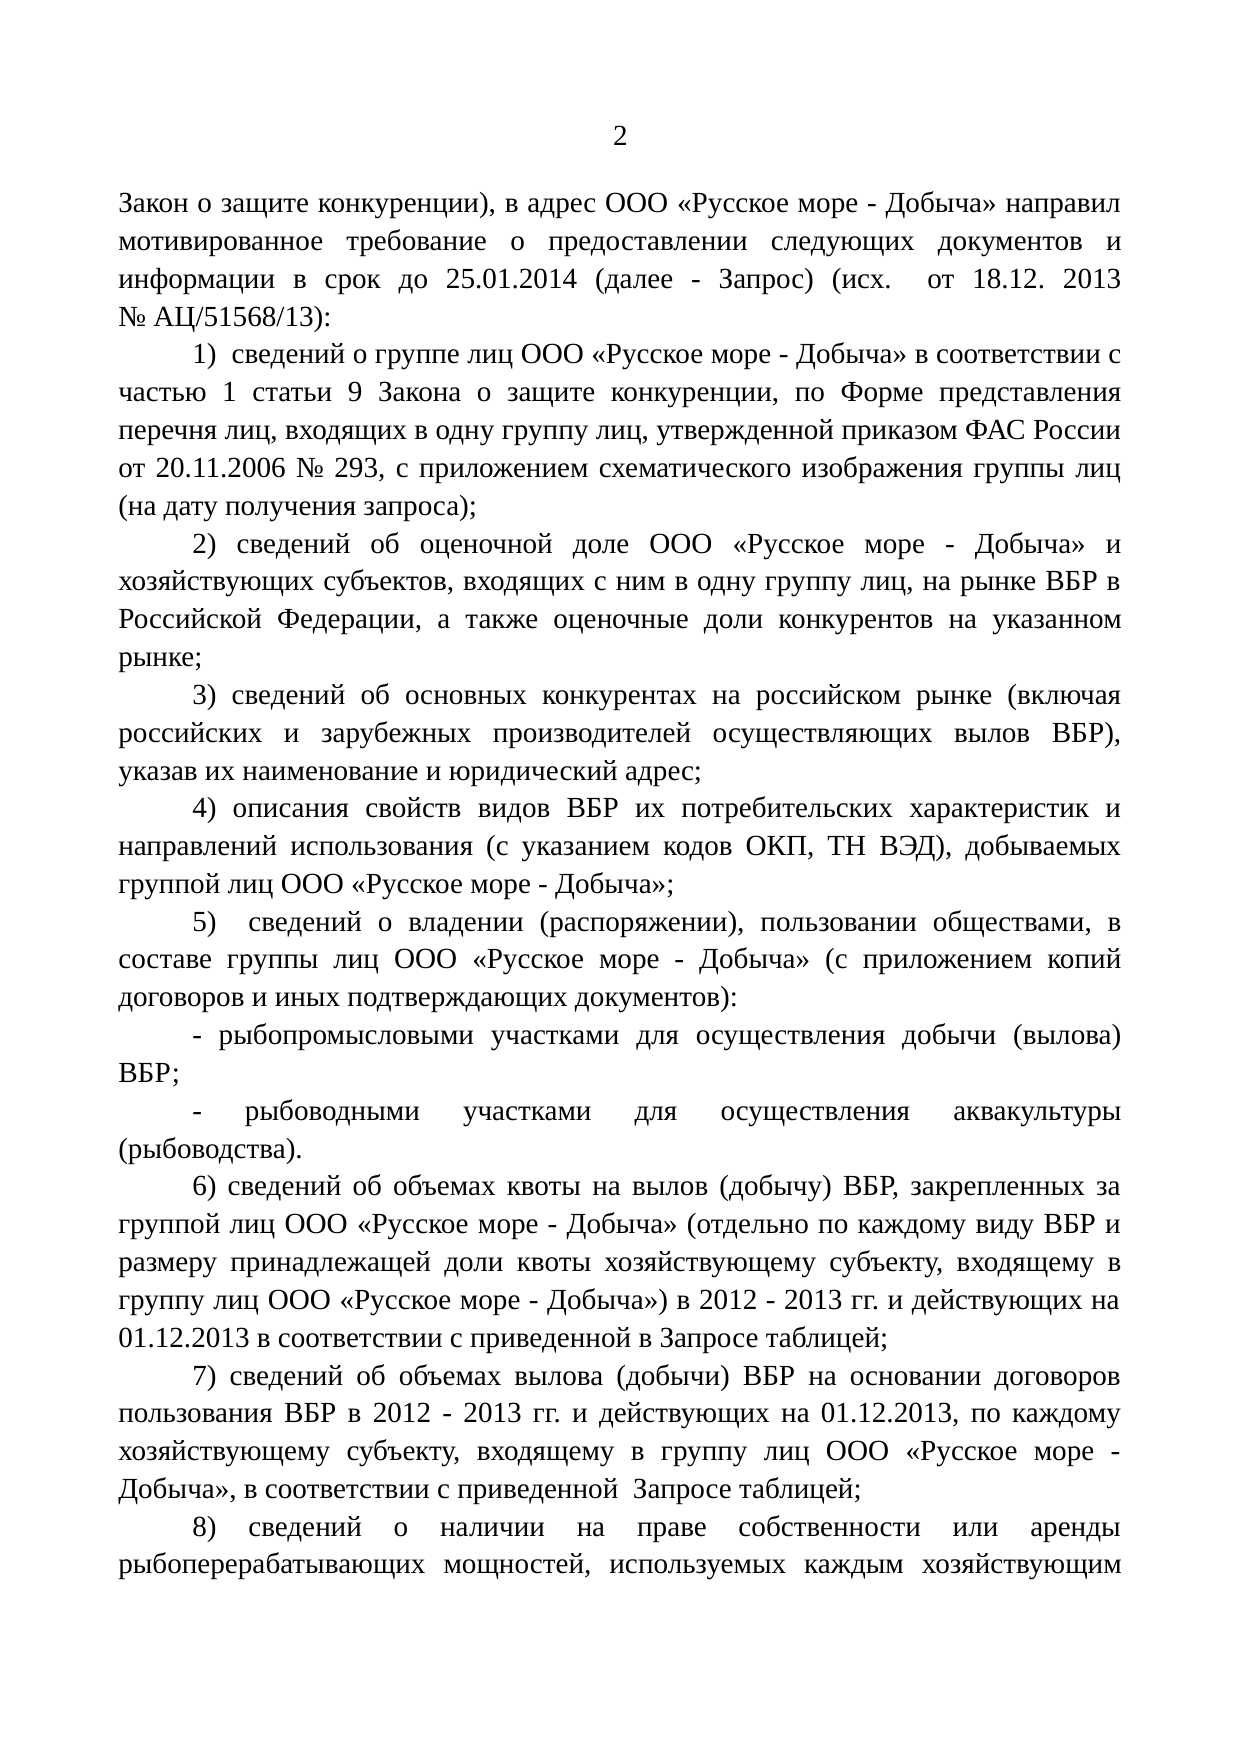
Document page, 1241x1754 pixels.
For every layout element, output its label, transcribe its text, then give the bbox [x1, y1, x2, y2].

text 4) описания свойств видов ВБР их потребительских характеристик и направлений использования (с указанием кодов ОКП, ТН ВЭД), добываемых группой лиц ООО «Русское море - Добыча»; [118, 786, 1122, 899]
text 5) сведений о владении (распоряжении), пользовании обществами, в составе группы лиц ООО «Русское море - Добыча» (с приложением копий договоров и иных подтверждающих документов): [118, 899, 1122, 1013]
text - рыбоводными участками для осуществления аквакультуры (рыбоводства). [118, 1089, 1122, 1164]
text 7) сведений об объемах вылова (добычи) ВБР на основании договоров пользования ВБР в 2012 - 2013 гг. и действующих на 01.12.2013, по каждому хозяйствующему субъекту, входящему в группу лиц ООО «Русское море - Добыча», в соответствии с приведенной Запросе таблицей; [118, 1353, 1122, 1504]
text 6) сведений об объемах квоты на вылов (добычу) ВБР, закрепленных за группой лиц ООО «Русское море - Добыча» (отдельно по каждому виду ВБР и размеру принадлежащей доли квоты хозяйствующему субъекту, входящему в группу лиц ООО «Русское море - Добыча») в 2012 - 2013 гг. и действующих на 01.12.2013 в соответствии с приведенной в Запросе таблицей; [118, 1164, 1122, 1353]
text 8) сведений о наличии на праве собственности или аренды рыбоперерабатывающих мощностей, используемых каждым хозяйствующим [118, 1504, 1122, 1580]
text 1) сведений о группе лиц ООО «Русское море - Добыча» в соответствии с частью 1 статьи 9 Закона о защите конкуренции, по Форме представления перечня лиц, входящих в одну группу лиц, утвержденной приказом ФАС России от 20.11.2006 № 293, с приложением схематического изображения группы лиц (на дату получения запроса); [118, 332, 1122, 521]
text 2) сведений об оценочной доле ООО «Русское море - Добыча» и хозяйствующих субъектов, входящих с ним в одну группу лиц, на рынке ВБР в Российской Федерации, а также оценочные доли конкурентов на указанном рынке; [118, 521, 1122, 673]
text - рыбопромысловыми участками для осуществления добычи (вылова) ВБР; [118, 1013, 1122, 1089]
text 3) сведений об основных конкурентах на российском рынке (включая российских и зарубежных производителей осуществляющих вылов ВБР), указав их наименование и юридический адрес; [118, 673, 1122, 786]
text Закон о защите конкуренции), в адрес ООО «Русское море - Добыча» направил мотивированное требование о предоставлении следующих документов и информации в срок до 25.01.2014 (далее - Запрос) (исх. от 18.12. 2013 № АЦ/51568/13): [118, 181, 1122, 332]
